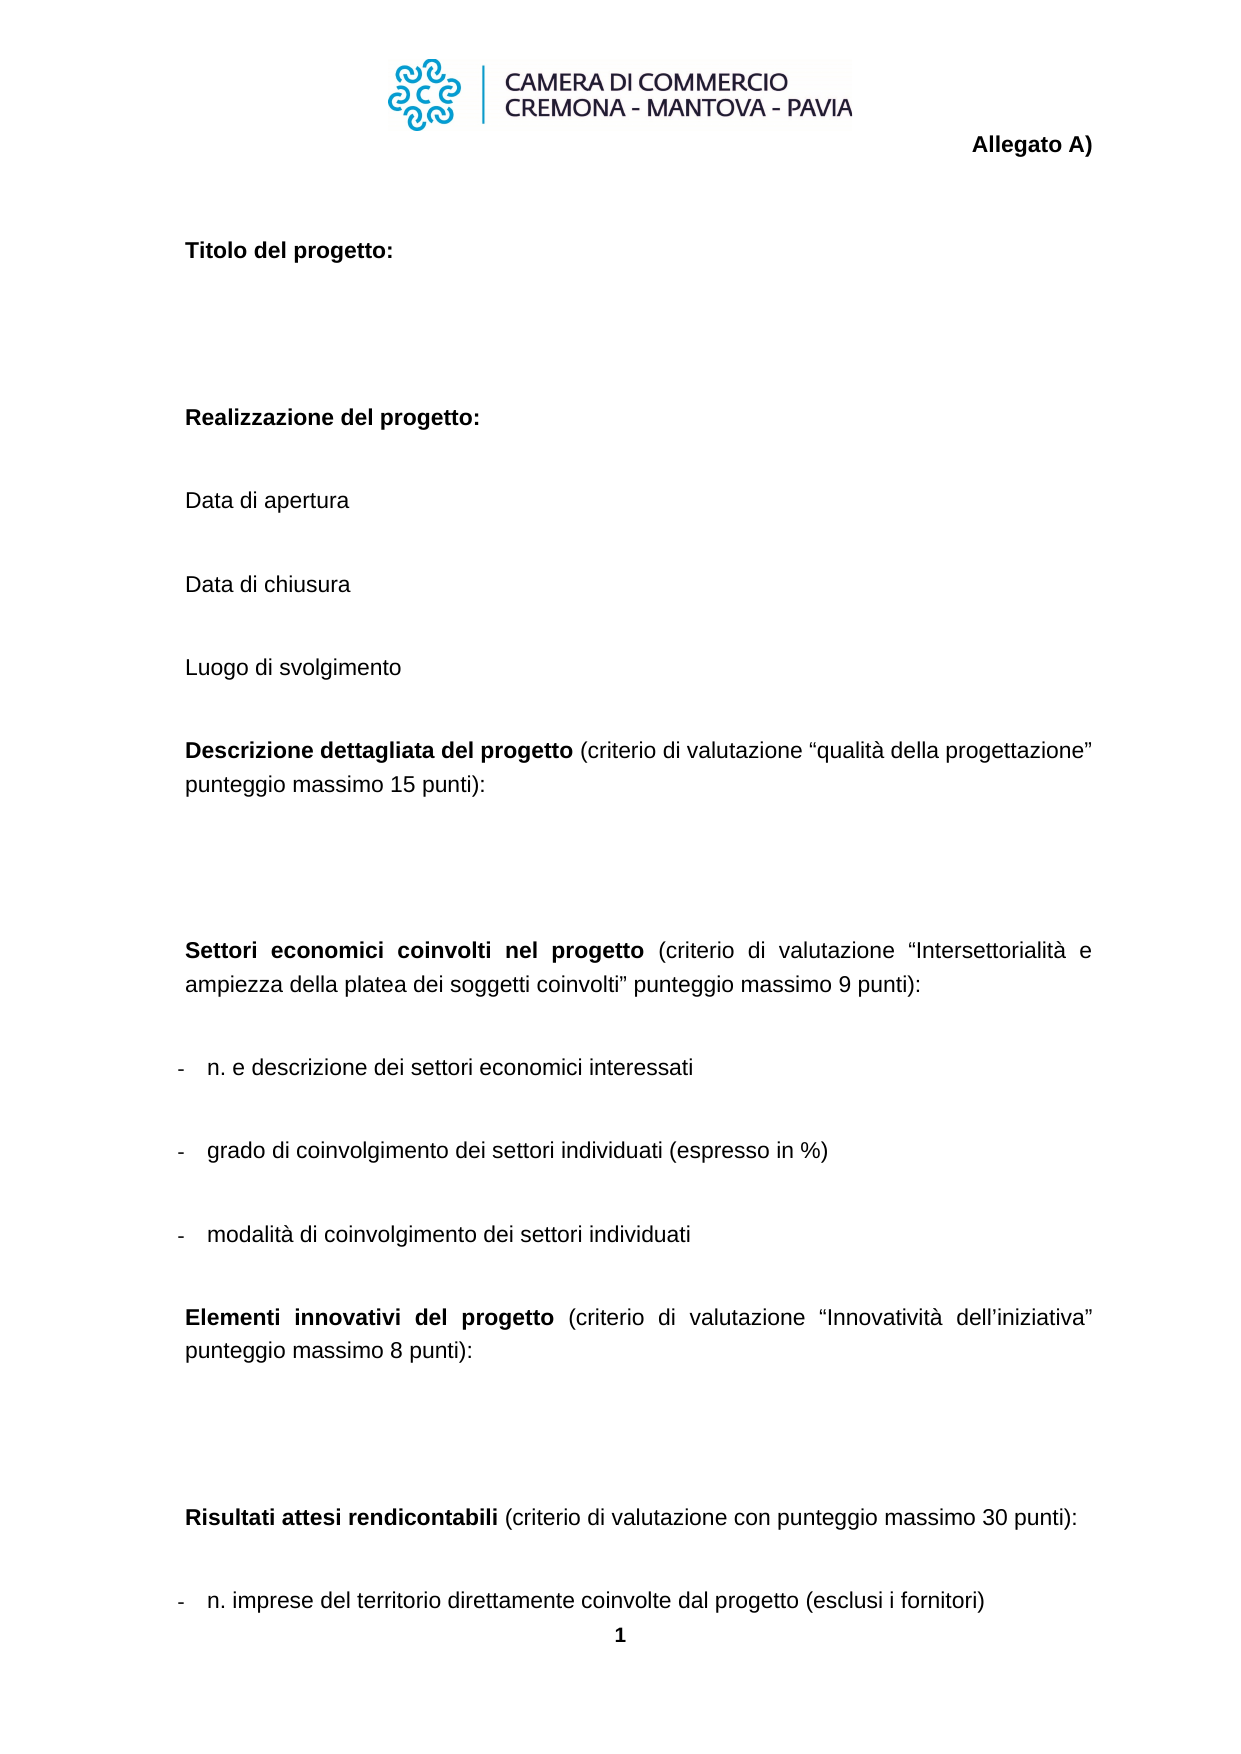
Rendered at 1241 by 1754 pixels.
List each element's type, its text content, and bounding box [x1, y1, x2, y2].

list n. imprese del territorio direttamente coinvolte dal progetto (esclusi i fornitori) [177, 1582, 1092, 1616]
list n. e descrizione dei settori economici interessati [177, 1049, 1092, 1082]
subtitle Risultati attesi rendicontabili (criterio di valutazione con punteggio massimo 30 punti): [185, 1499, 1092, 1532]
list modalità di coinvolgimento dei settori individuati [177, 1216, 1092, 1249]
subtitle Settori economici coinvolti nel progetto (criterio di valutazione “Intersettorialità e ampiezza della platea dei soggetti coinvolti” punteggio massimo 9 punti): [185, 932, 1092, 999]
list grado di coinvolgimento dei settori individuati (espresso in %) [177, 1132, 1092, 1166]
subtitle Data di apertura [185, 482, 1092, 516]
subtitle Descrizione dettagliata del progetto (criterio di valutazione “qualità della progettazione” punteggio massimo 15 punti): [185, 732, 1092, 799]
subtitle Allegato A) [148, 131, 1092, 157]
subtitle Realizzazione del progetto: [185, 399, 1092, 432]
subtitle Data di chiusura [185, 566, 1092, 599]
subtitle Luogo di svolgimento [185, 649, 1092, 682]
subtitle Elementi innovativi del progetto (criterio di valutazione “Innovatività dell’iniziativa” punteggio massimo 8 punti): [185, 1299, 1092, 1366]
subtitle Titolo del progetto: [185, 232, 1092, 266]
